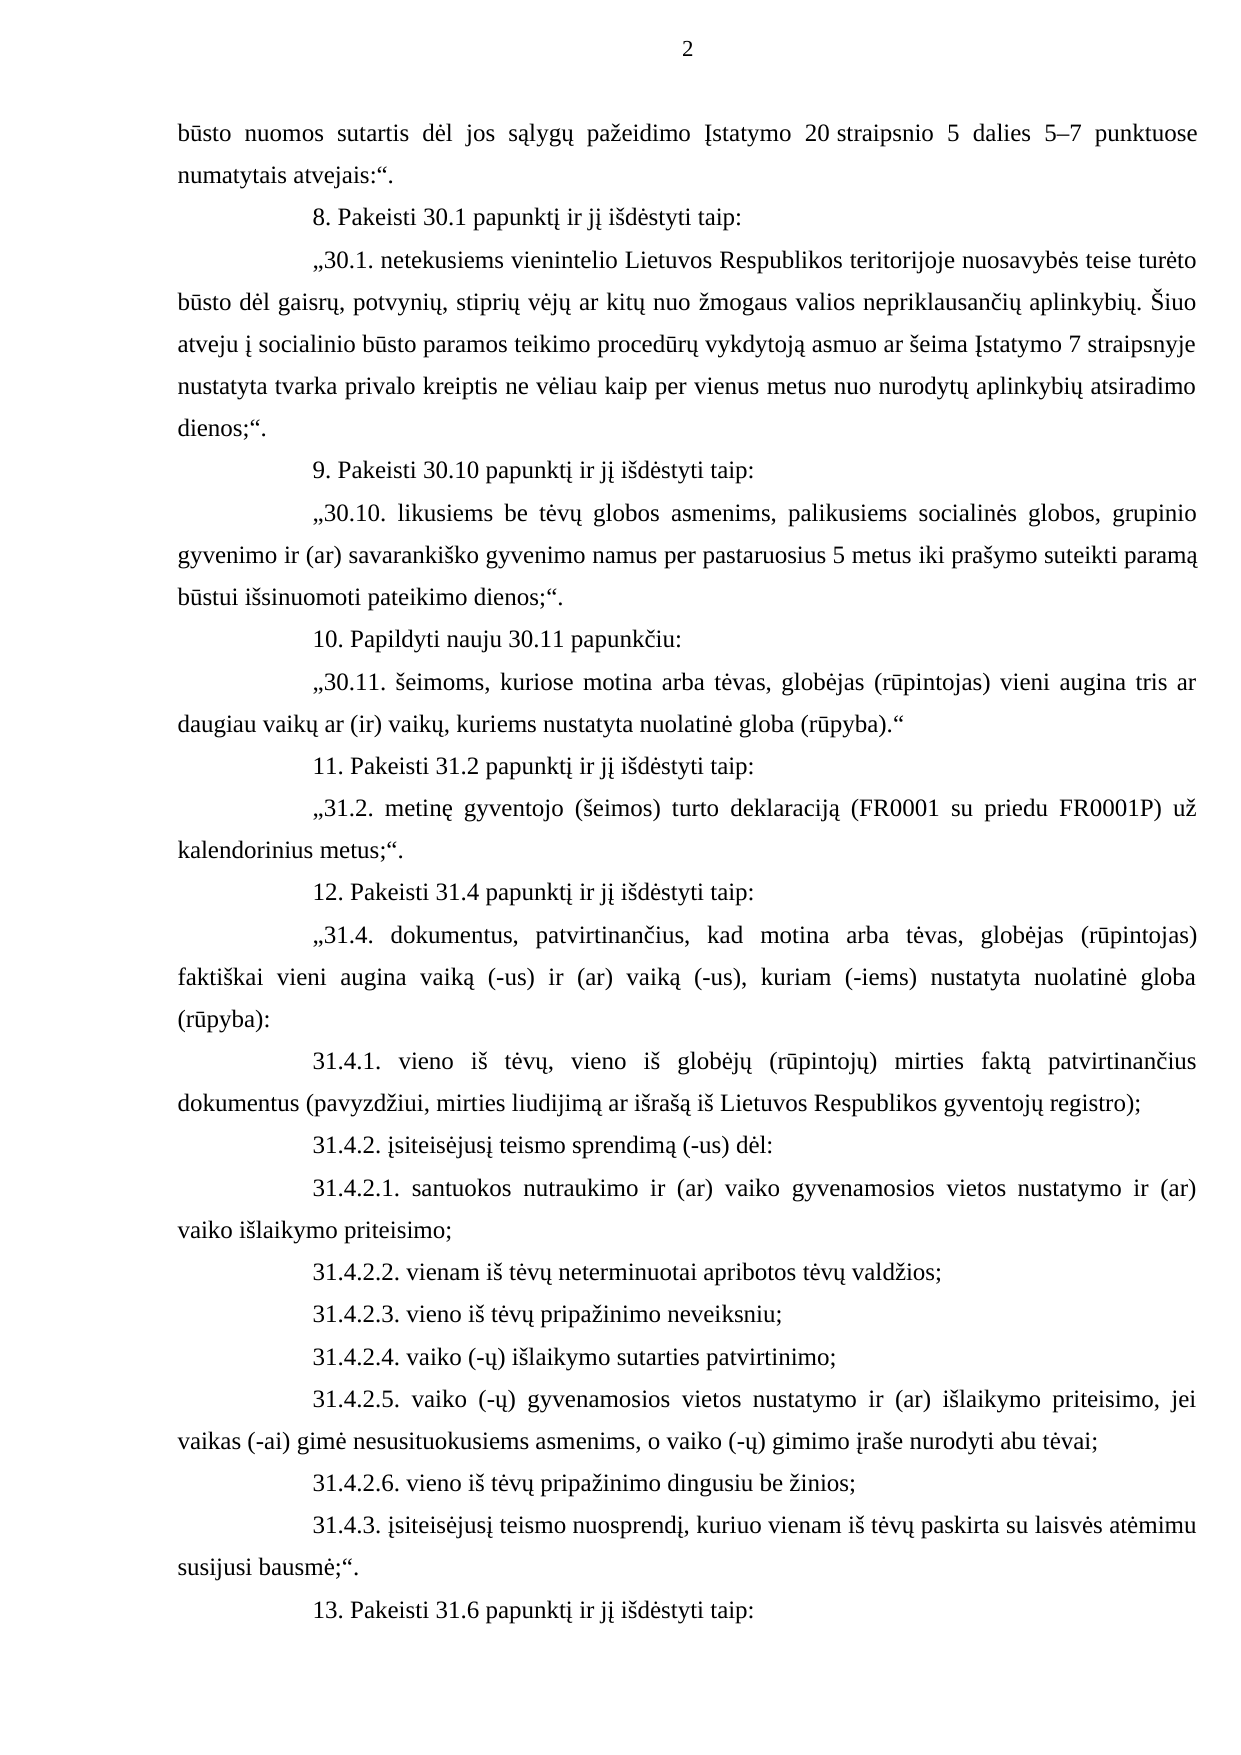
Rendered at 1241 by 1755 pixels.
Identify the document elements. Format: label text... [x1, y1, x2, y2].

text 31.4.2.2. vienam iš tėvų neterminuotai apribotos tėvų valdžios; [177, 1257, 1198, 1286]
text būsto nuomos sutartis dėl jos sąlygų pažeidimo Įstatymo 20 straipsnio 5 dalies 5–7 punktuose numatytais atvejais:“. [177, 118, 1198, 189]
text 31.4.2.3. vieno iš tėvų pripažinimo neveiksniu; [177, 1299, 1198, 1328]
text 31.4.2.5. vaiko (-ų) gyvenamosios vietos nustatymo ir (ar) išlaikymo priteisimo, jei vaikas (-ai) gimė nesusituokusiems asmenims, o vaiko (-ų) gimimo įraše nurodyti abu tėvai; [177, 1384, 1198, 1455]
text 31.4.2.6. vieno iš tėvų pripažinimo dingusiu be žinios; [177, 1468, 1198, 1497]
text „30.10. likusiems be tėvų globos asmenims, palikusiems socialinės globos, grupinio gyvenimo ir (ar) savarankiško gyvenimo namus per pastaruosius 5 metus iki prašymo suteikti paramą būstui išsinuomoti pateikimo dienos;“. [177, 498, 1198, 611]
text 31.4.2. įsiteisėjusį teismo sprendimą (-us) dėl: [177, 1131, 1198, 1159]
text 31.4.2.1. santuokos nutraukimo ir (ar) vaiko gyvenamosios vietos nustatymo ir (ar) vaiko išlaikymo priteisimo; [177, 1173, 1198, 1244]
text 10. Papildyti nauju 30.11 papunkčiu: [177, 624, 1198, 653]
text 31.4.3. įsiteisėjusį teismo nuosprendį, kuriuo vienam iš tėvų paskirta su laisvės atėmimu susijusi bausmė;“. [177, 1510, 1198, 1581]
text 13. Pakeisti 31.6 papunktį ir jį išdėstyti taip: [177, 1595, 1198, 1623]
text „31.4. dokumentus, patvirtinančius, kad motina arba tėvas, globėjas (rūpintojas) faktiškai vieni augina vaiką (-us) ir (ar) vaiką (-us), kuriam (-iems) nustatyta nuolatinė globa (rūpyba): [177, 920, 1198, 1033]
text „30.11. šeimoms, kuriose motina arba tėvas, globėjas (rūpintojas) vieni augina tris ar daugiau vaikų ar (ir) vaikų, kuriems nustatyta nuolatinė globa (rūpyba).“ [177, 667, 1198, 737]
text 8. Pakeisti 30.1 papunktį ir jį išdėstyti taip: [177, 202, 1198, 231]
text 11. Pakeisti 31.2 papunktį ir jį išdėstyti taip: [177, 751, 1198, 780]
text „30.1. netekusiems vienintelio Lietuvos Respublikos teritorijoje nuosavybės teise turėto būsto dėl gaisrų, potvynių, stiprių vėjų ar kitų nuo žmogaus valios nepriklausančių aplinkybių. Šiuo atveju į socialinio būsto paramos teikimo procedūrų vykdytoją asmuo ar šeima Įstatymo 7 straipsnyje nustatyta tvarka privalo kreiptis ne vėliau kaip per vienus metus nuo nurodytų aplinkybių atsiradimo dienos;“. [177, 245, 1198, 442]
text 31.4.2.4. vaiko (-ų) išlaikymo sutarties patvirtinimo; [177, 1342, 1198, 1370]
text 12. Pakeisti 31.4 papunktį ir jį išdėstyti taip: [177, 877, 1198, 906]
text 31.4.1. vieno iš tėvų, vieno iš globėjų (rūpintojų) mirties faktą patvirtinančius dokumentus (pavyzdžiui, mirties liudijimą ar išrašą iš Lietuvos Respublikos gyventojų registro); [177, 1046, 1198, 1117]
text „31.2. metinę gyventojo (šeimos) turto deklaraciją (FR0001 su priedu FR0001P) už kalendorinius metus;“. [177, 793, 1198, 864]
text 9. Pakeisti 30.10 papunktį ir jį išdėstyti taip: [177, 456, 1198, 484]
